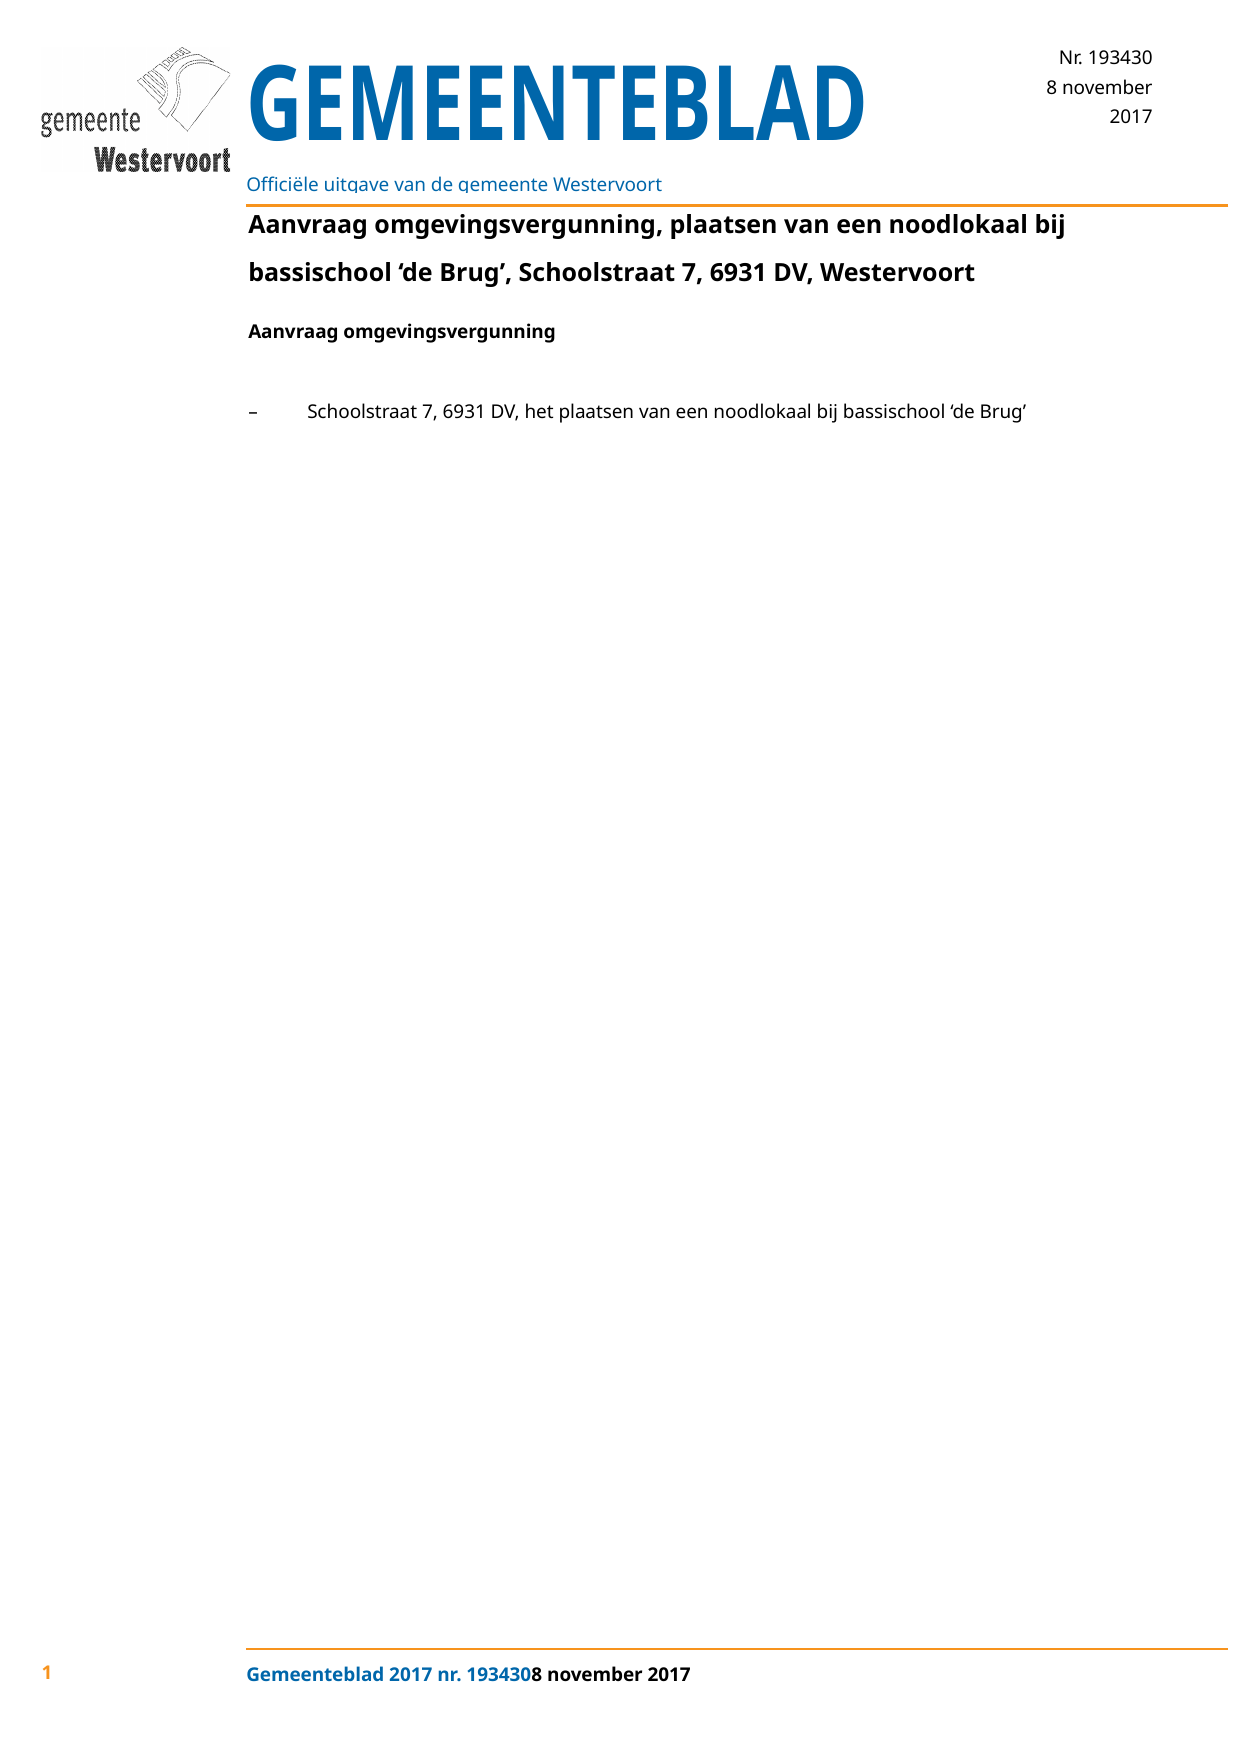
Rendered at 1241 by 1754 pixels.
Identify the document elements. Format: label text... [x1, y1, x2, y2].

picture [41, 47, 231, 172]
text Aanvraag omgevingsvergunning [248, 318, 1152, 344]
list Schoolstraat 7, 6931 DV, het plaatsen van een noodlokaal bij bassischool ‘de Brug’ [248, 398, 1152, 424]
text Aanvraag omgevingsvergunning, plaatsen van een noodlokaal bij bassischool ‘de Brug’, Schoolstraat 7, 6931 DV, Westervoort [248, 207, 1152, 288]
